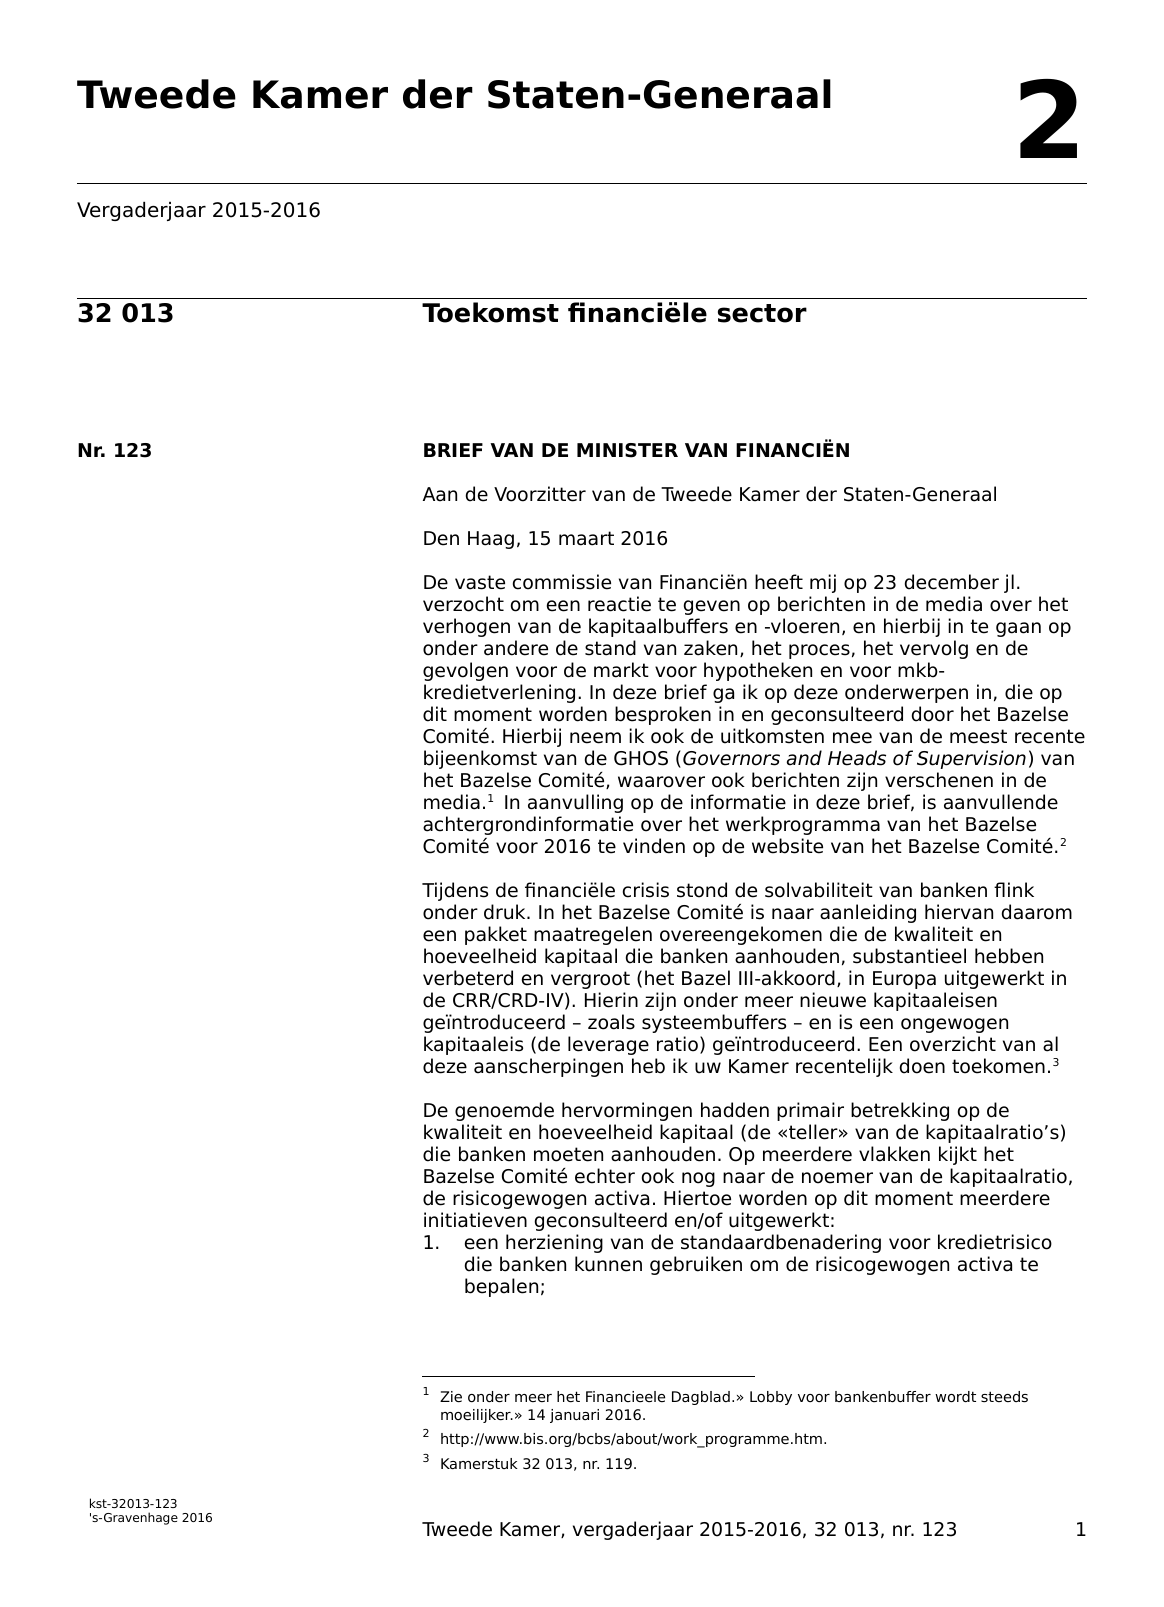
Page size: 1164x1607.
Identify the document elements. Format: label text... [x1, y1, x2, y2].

text http://www.bis.org/bcbs/about/work_programme.htm. [422, 1427, 1087, 1449]
text Zie onder meer het Financieele Dagblad.» Lobby voor bankenbuffer wordt steeds moeilijker.» 14 januari 2016. [422, 1385, 1087, 1424]
text Den Haag, 15 maart 2016 [422, 528, 1087, 550]
text 's-Gravenhage 2016 [88, 1511, 323, 1525]
text kst-32013-123 [88, 1497, 323, 1511]
table_header Tweede Kamer der Staten-Generaal [77, 59, 886, 183]
table_cell Vergaderjaar 2015-2016 [77, 184, 1087, 298]
text 1. een herziening van de standaardbenadering voor kredietrisico die banken kunnen gebruiken om de risicogewogen activa te bepalen; [422, 1232, 1087, 1298]
table_header 2 [886, 59, 1087, 183]
text De vaste commissie van Financiën heeft mij op 23 december jl. verzocht om een reactie te geven op berichten in de media over het verhogen van de kapitaalbuffers en -vloeren, en hierbij in te gaan op onder andere de stand van zaken, het proces, het vervolg en de gevolgen voor de markt voor hypotheken en voor mkb-kredietverlening. In deze brief ga ik op deze onderwerpen in, die op dit moment worden besproken in en geconsulteerd door het Bazelse Comité. Hierbij neem ik ook de uitkomsten mee van de meest recente bijeenkomst van de GHOS (Governors and Heads of Supervision) van het Bazelse Comité, waarover ook berichten zijn verschenen in de media. In aanvulling op de informatie in deze brief, is aanvullende achtergrondinformatie over het werkprogramma van het Bazelse Comité voor 2016 te vinden op de website van het Bazelse Comité. [422, 572, 1087, 858]
subtitle Nr. 123 BRIEF VAN DE MINISTER VAN FINANCIËN [77, 440, 1087, 462]
text Aan de Voorzitter van de Tweede Kamer der Staten-Generaal [422, 484, 1087, 506]
text De genoemde hervormingen hadden primair betrekking op de kwaliteit en hoeveelheid kapitaal (de «teller» van de kapitaalratio’s) die banken moeten aanhouden. Op meerdere vlakken kijkt het Bazelse Comité echter ook nog naar de noemer van de kapitaalratio, de risicogewogen activa. Hiertoe worden op dit moment meerdere initiatieven geconsulteerd en/of uitgewerkt: [422, 1100, 1087, 1232]
text Tijdens de financiële crisis stond de solvabiliteit van banken flink onder druk. In het Bazelse Comité is naar aanleiding hiervan daarom een pakket maatregelen overeengekomen die de kwaliteit en hoeveelheid kapitaal die banken aanhouden, substantieel hebben verbeterd en vergroot (het Bazel III-akkoord, in Europa uitgewerkt in de CRR/CRD-IV). Hierin zijn onder meer nieuwe kapitaaleisen geïntroduceerd – zoals systeembuffers – en is een ongewogen kapitaaleis (de leverage ratio) geïntroduceerd. Een overzicht van al deze aanscherpingen heb ik uw Kamer recentelijk doen toekomen. [422, 880, 1087, 1078]
subtitle 32 013 Toekomst financiële sector [77, 299, 1087, 329]
text Kamerstuk 32 013, nr. 119. [422, 1452, 1087, 1474]
